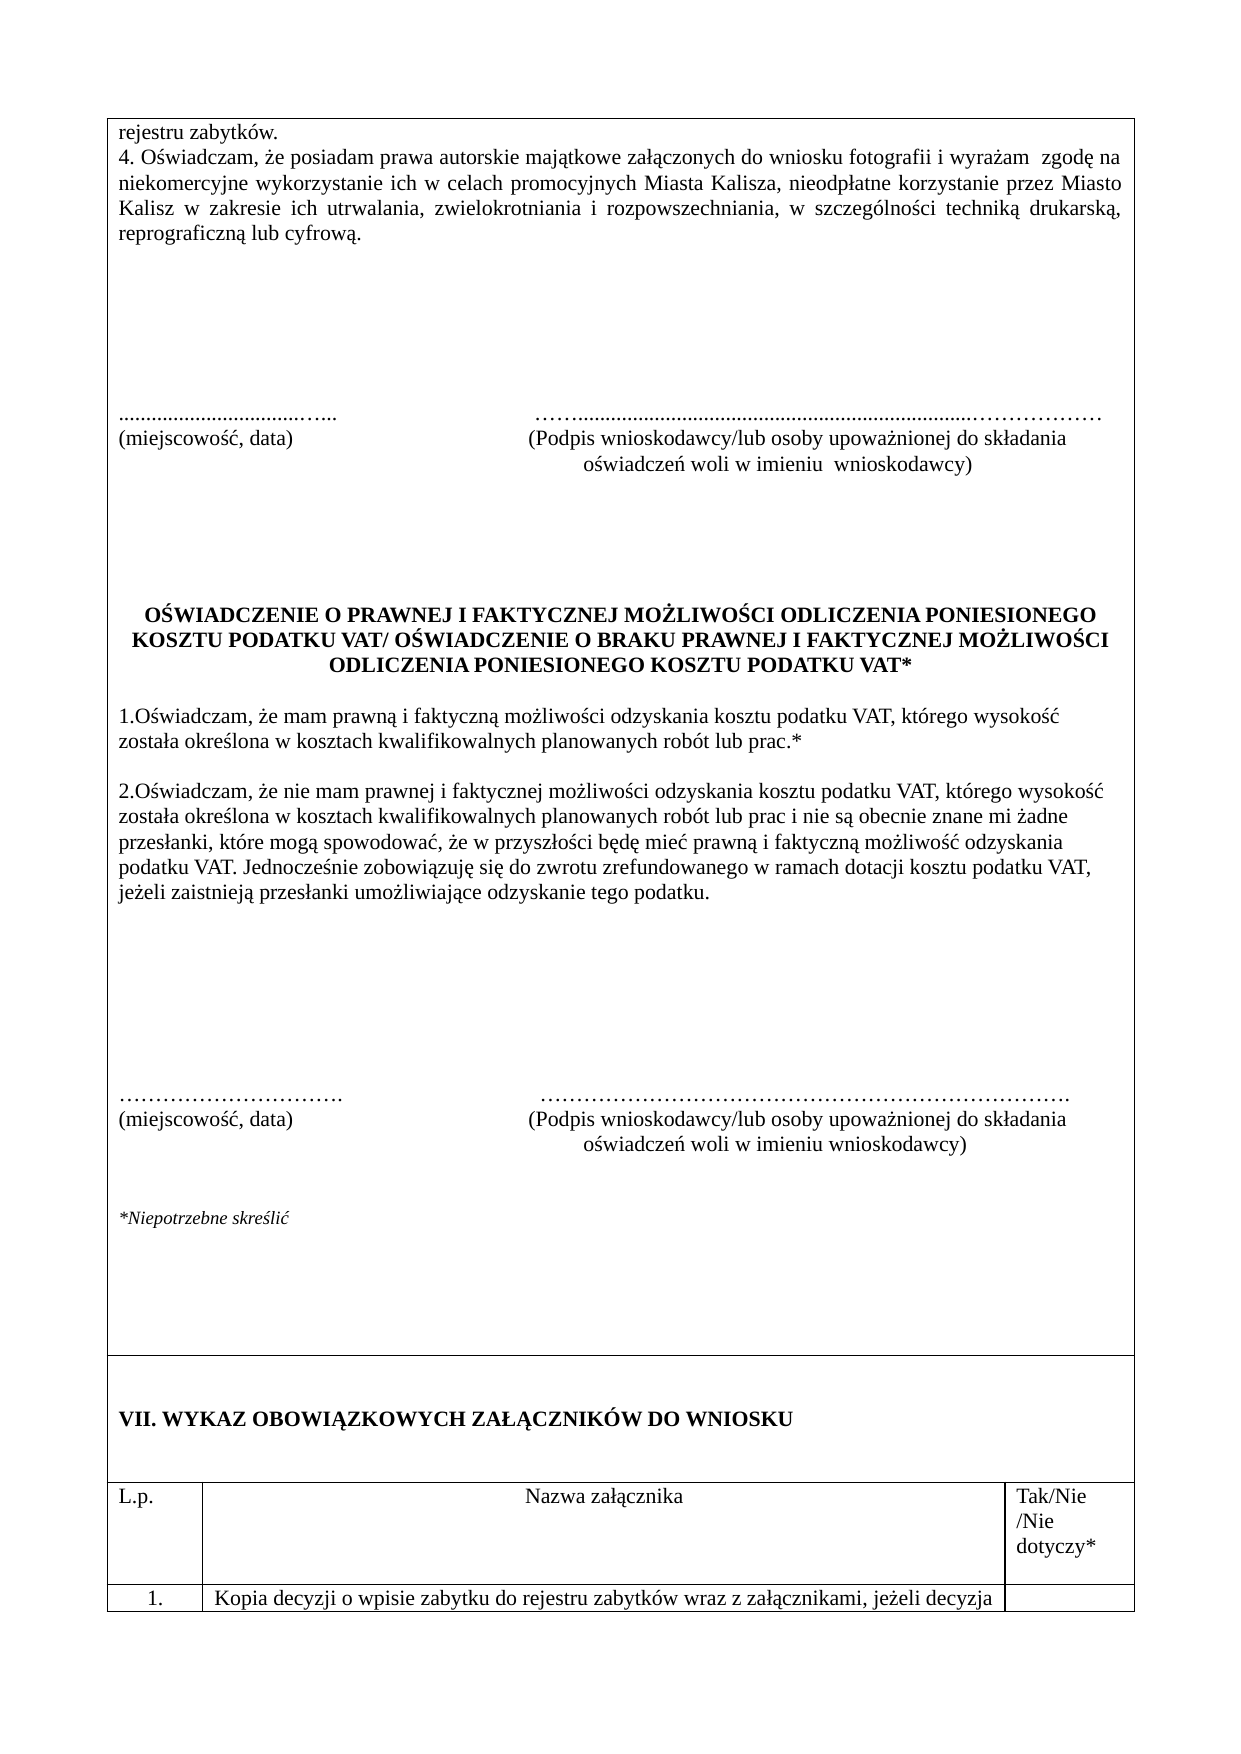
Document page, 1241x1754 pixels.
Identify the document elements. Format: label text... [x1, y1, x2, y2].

table_cell L.p. [108, 1483, 202, 1583]
table_cell VII. WYKAZ OBOWIĄZKOWYCH ZAŁĄCZNIKÓW DO WNIOSKU [108, 1356, 1134, 1482]
table_cell 1. [108, 1585, 202, 1611]
table_cell Kopia decyzji o wpisie zabytku do rejestru zabytków wraz z załącznikami, jeżeli decyzja [203, 1585, 1004, 1611]
table_cell Tak/Nie /Nie dotyczy* [1006, 1483, 1134, 1583]
table_cell [1006, 1585, 1134, 1611]
table_cell rejestru zabytków. 4. Oświadczam, że posiadam prawa autorskie majątkowe załączonych do wniosku fotografii i wyrażam zgodę na niekomercyjne wykorzystanie ich w celach promocyjnych Miasta Kalisza, nieodpłatne korzystanie przez Miasto Kalisz w zakresie ich utrwalania, zwielokrotniania i rozpowszechniania, w szczególności techniką drukarską, reprograficzną lub cyfrową. .................................…... ……........................................................................……………… (miejscowość, data) (Podpis wnioskodawcy/lub osoby upoważnionej do składania oświadczeń woli w imieniu wnioskodawcy) OŚWIADCZENIE O PRAWNEJ I FAKTYCZNEJ MOŻLIWOŚCI ODLICZENIA PONIESIONEGO KOSZTU PODATKU VAT/ OŚWIADCZENIE O BRAKU PRAWNEJ I FAKTYCZNEJ MOŻLIWOŚCI ODLICZENIA PONIESIONEGO KOSZTU PODATKU VAT* 1.Oświadczam, że mam prawną i faktyczną możliwości odzyskania kosztu podatku VAT, którego wysokość została określona w kosztach kwalifikowalnych planowanych robót lub prac.* 2.Oświadczam, że nie mam prawnej i faktycznej możliwości odzyskania kosztu podatku VAT, którego wysokość została określona w kosztach kwalifikowalnych planowanych robót lub prac i nie są obecnie znane mi żadne przesłanki, które mogą spowodować, że w przyszłości będę mieć prawną i faktyczną możliwość odzyskania podatku VAT. Jednocześnie zobowiązuję się do zwrotu zrefundowanego w ramach dotacji kosztu podatku VAT, jeżeli zaistnieją przesłanki umożliwiające odzyskanie tego podatku. …………………………. ………………………………………………………………. (miejscowość, data) (Podpis wnioskodawcy/lub osoby upoważnionej do składania oświadczeń woli w imieniu wnioskodawcy) *Niepotrzebne skreślić [108, 119, 1134, 1354]
table_cell Nazwa załącznika [203, 1483, 1004, 1583]
